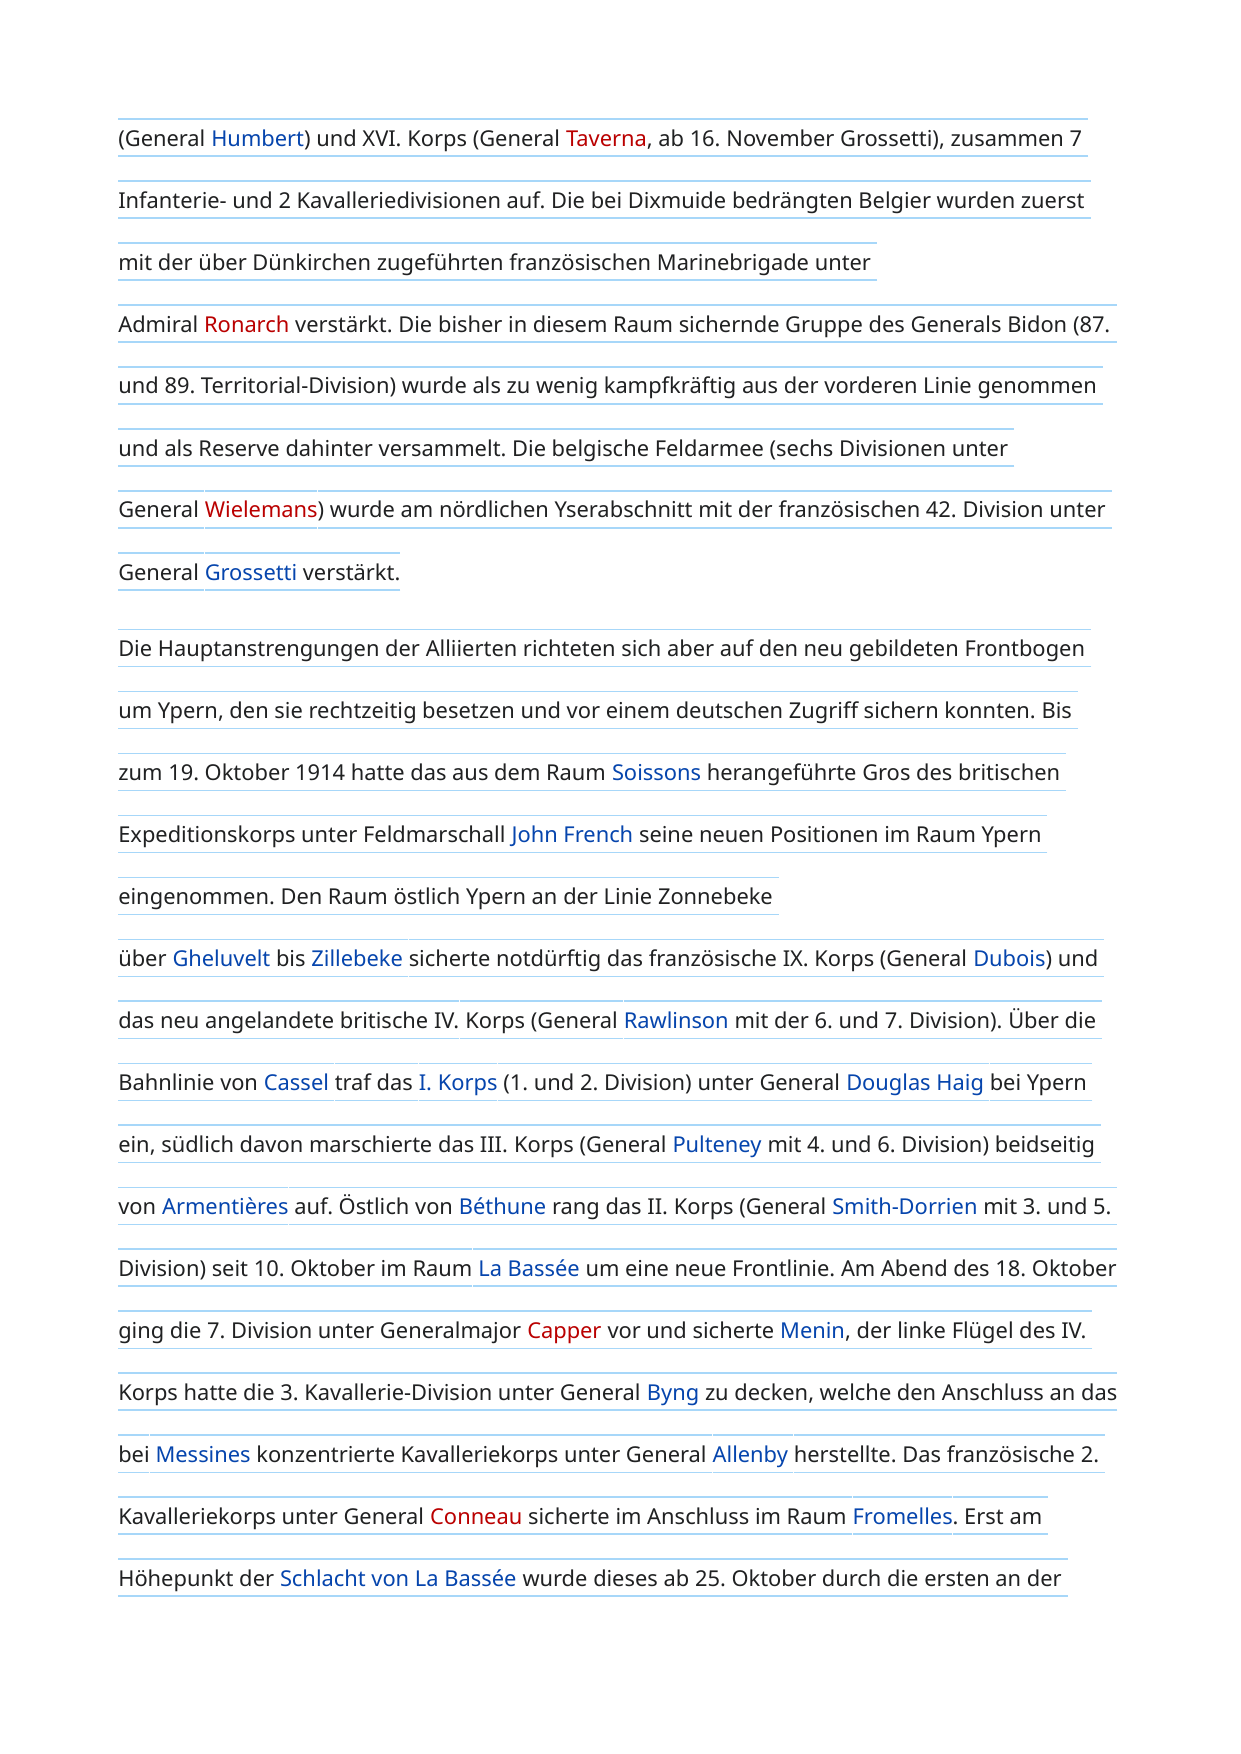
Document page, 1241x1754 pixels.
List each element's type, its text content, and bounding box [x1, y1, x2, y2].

text (General Humbert) und XVI. Korps (General Taverna, ab 16. November Grossetti), zusammen 7 Infanterie- und 2 Kavalleriedivisionen auf. Die bei Dixmuide bedrängten Belgier wurden zuerst mit der über Dünkirchen zugeführten französischen Marinebrigade unter Admiral Ronarch verstärkt. Die bisher in diesem Raum sichernde Gruppe des Generals Bidon (87. und 89. Territorial-Division) wurde als zu wenig kampfkräftig aus der vorderen Linie genommen und als Reserve dahinter versammelt. Die belgische Feldarmee (sechs Divisionen unter General Wielemans) wurde am nördlichen Yserabschnitt mit der französischen 42. Division unter General Grossetti verstärkt. [118, 118, 1122, 591]
text Die Hauptanstrengungen der Alliierten richteten sich aber auf den neu gebildeten Frontbogen um Ypern, den sie rechtzeitig besetzen und vor einem deutschen Zugriff sichern konnten. Bis zum 19. Oktober 1914 hatte das aus dem Raum Soissons herangeführte Gros des britischen Expeditionskorps unter Feldmarschall John French seine neuen Positionen im Raum Ypern eingenommen. Den Raum östlich Ypern an der Linie Zonnebeke über Gheluvelt bis Zillebeke sicherte notdürftig das französische IX. Korps (General Dubois) und das neu angelandete britische IV. Korps (General Rawlinson mit der 6. und 7. Division). Über die Bahnlinie von Cassel traf das I. Korps (1. und 2. Division) unter General Douglas Haig bei Ypern ein, südlich davon marschierte das III. Korps (General Pulteney mit 4. und 6. Division) beidseitig von Armentières auf. Östlich von Béthune rang das II. Korps (General Smith-Dorrien mit 3. und 5. Division) seit 10. Oktober im Raum La Bassée um eine neue Frontlinie. Am Abend des 18. Oktober ging die 7. Division unter Generalmajor Capper vor und sicherte Menin, der linke Flügel des IV. Korps hatte die 3. Kavallerie-Division unter General Byng zu decken, welche den Anschluss an das bei Messines konzentrierte Kavalleriekorps unter General Allenby herstellte. Das französische 2. Kavalleriekorps unter General Conneau sicherte im Anschluss im Raum Fromelles. Erst am Höhepunkt der Schlacht von La Bassée wurde dieses ab 25. Oktober durch die ersten an der [118, 628, 1122, 1597]
